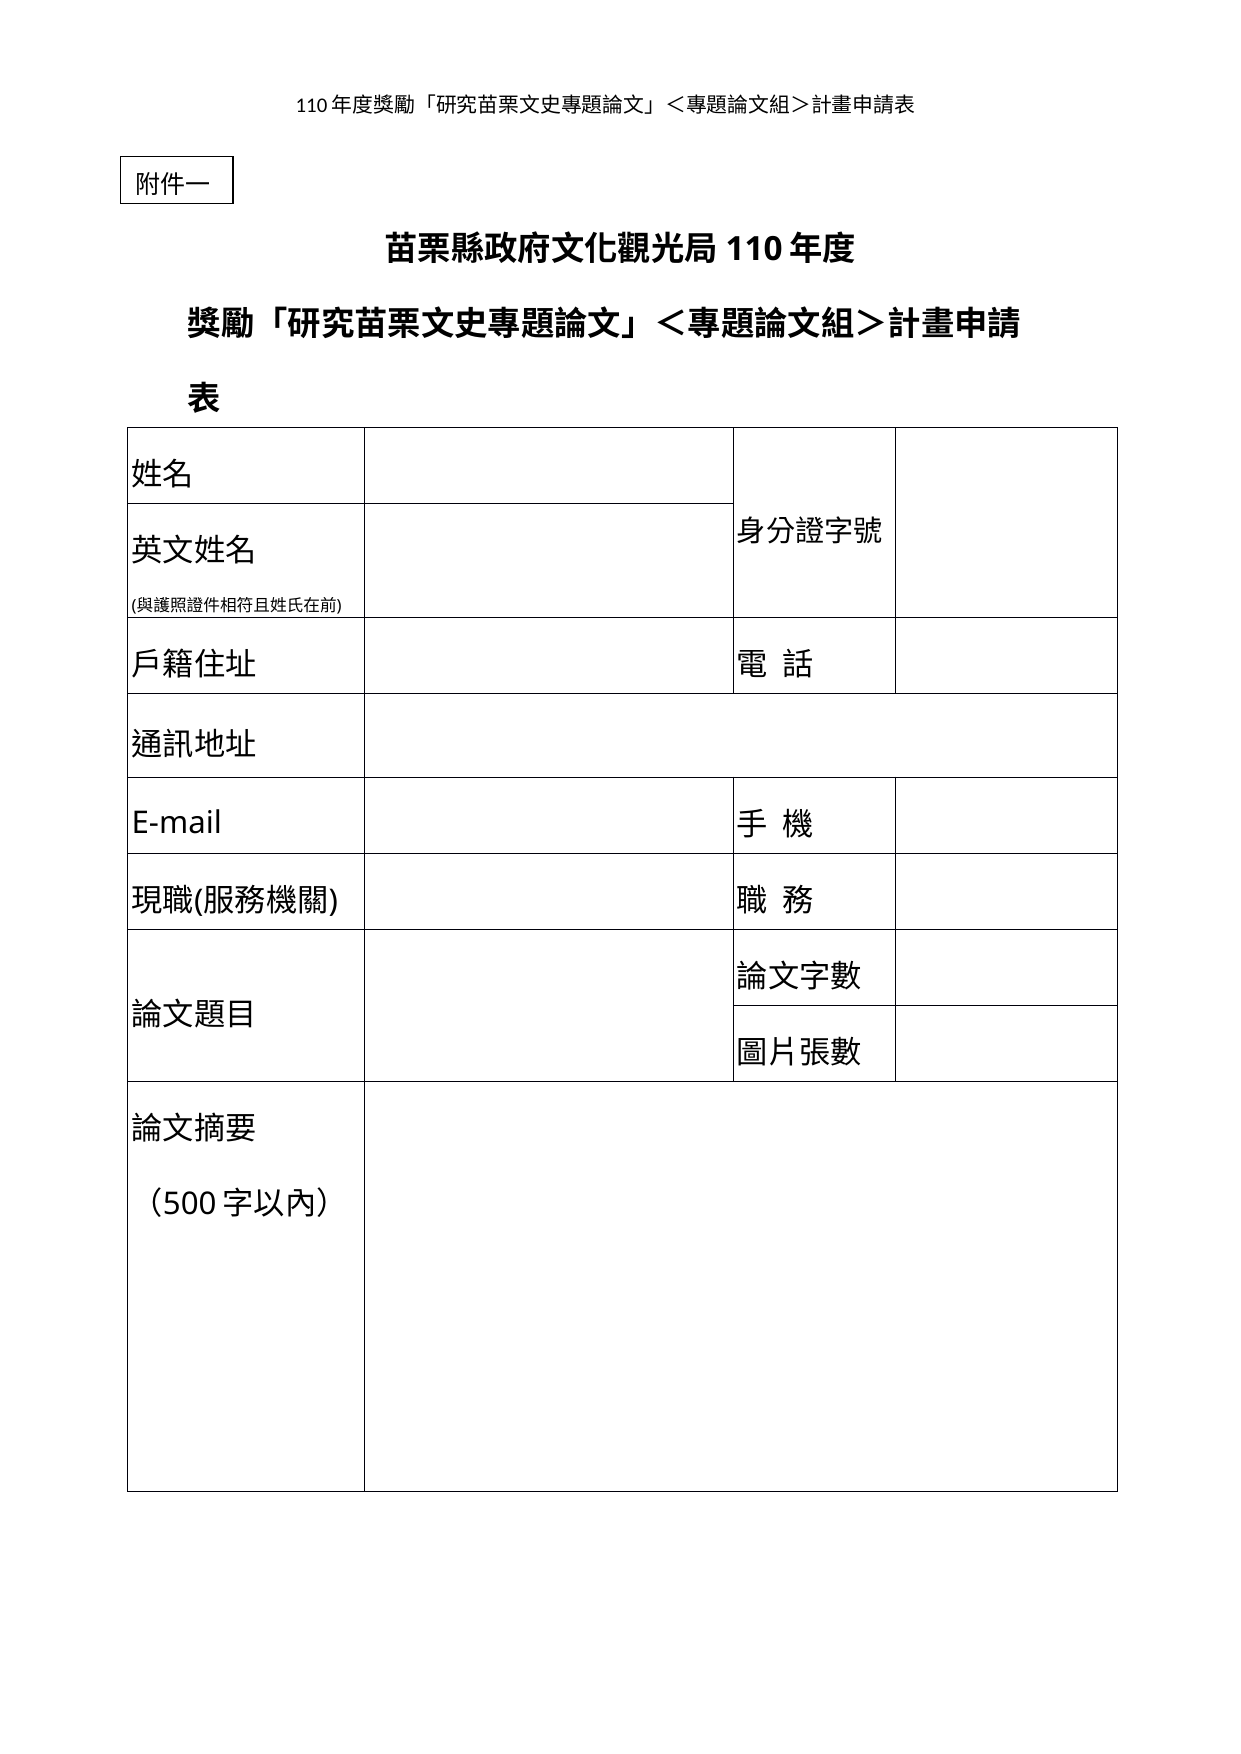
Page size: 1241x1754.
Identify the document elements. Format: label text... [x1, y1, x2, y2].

table_cell E-mail [128, 778, 364, 853]
text 附件一 [136, 164, 218, 196]
table_cell 論文題目 [128, 930, 364, 1081]
table_cell [896, 618, 1117, 693]
table_cell [365, 930, 733, 1081]
table_cell [896, 1006, 1117, 1081]
table_header 身分證字號 [734, 428, 895, 617]
table_cell [365, 1082, 1117, 1491]
table_cell [365, 504, 733, 617]
table_cell 戶籍住址 [128, 618, 364, 693]
table_cell 論文摘要 （500字以內） [128, 1082, 364, 1491]
table_cell 通訊地址 [128, 694, 364, 777]
table_cell [896, 930, 1117, 1005]
table_cell 電 話 [734, 618, 895, 693]
table_cell [365, 694, 1117, 777]
table_cell [896, 778, 1117, 853]
table_cell 圖片張數 [734, 1006, 895, 1081]
table_cell 論文字數 [734, 930, 895, 1005]
table_header 姓名 [128, 428, 364, 503]
table_header [896, 428, 1117, 617]
table_cell 手 機 [734, 778, 895, 853]
table_cell [365, 778, 733, 853]
text 獎勵「研究苗栗文史專題論文」＜專題論文組＞計畫申請表 [187, 277, 1053, 427]
table_cell [896, 854, 1117, 929]
table_header [365, 428, 733, 503]
table_cell 職 務 [734, 854, 895, 929]
text 苗栗縣政府文化觀光局 110年度 [187, 202, 1053, 277]
table_cell 英文姓名 (與護照證件相符且姓氏在前) [128, 504, 364, 617]
table_cell [365, 854, 733, 929]
table_cell [365, 618, 733, 693]
table_cell 現職(服務機關) [128, 854, 364, 929]
